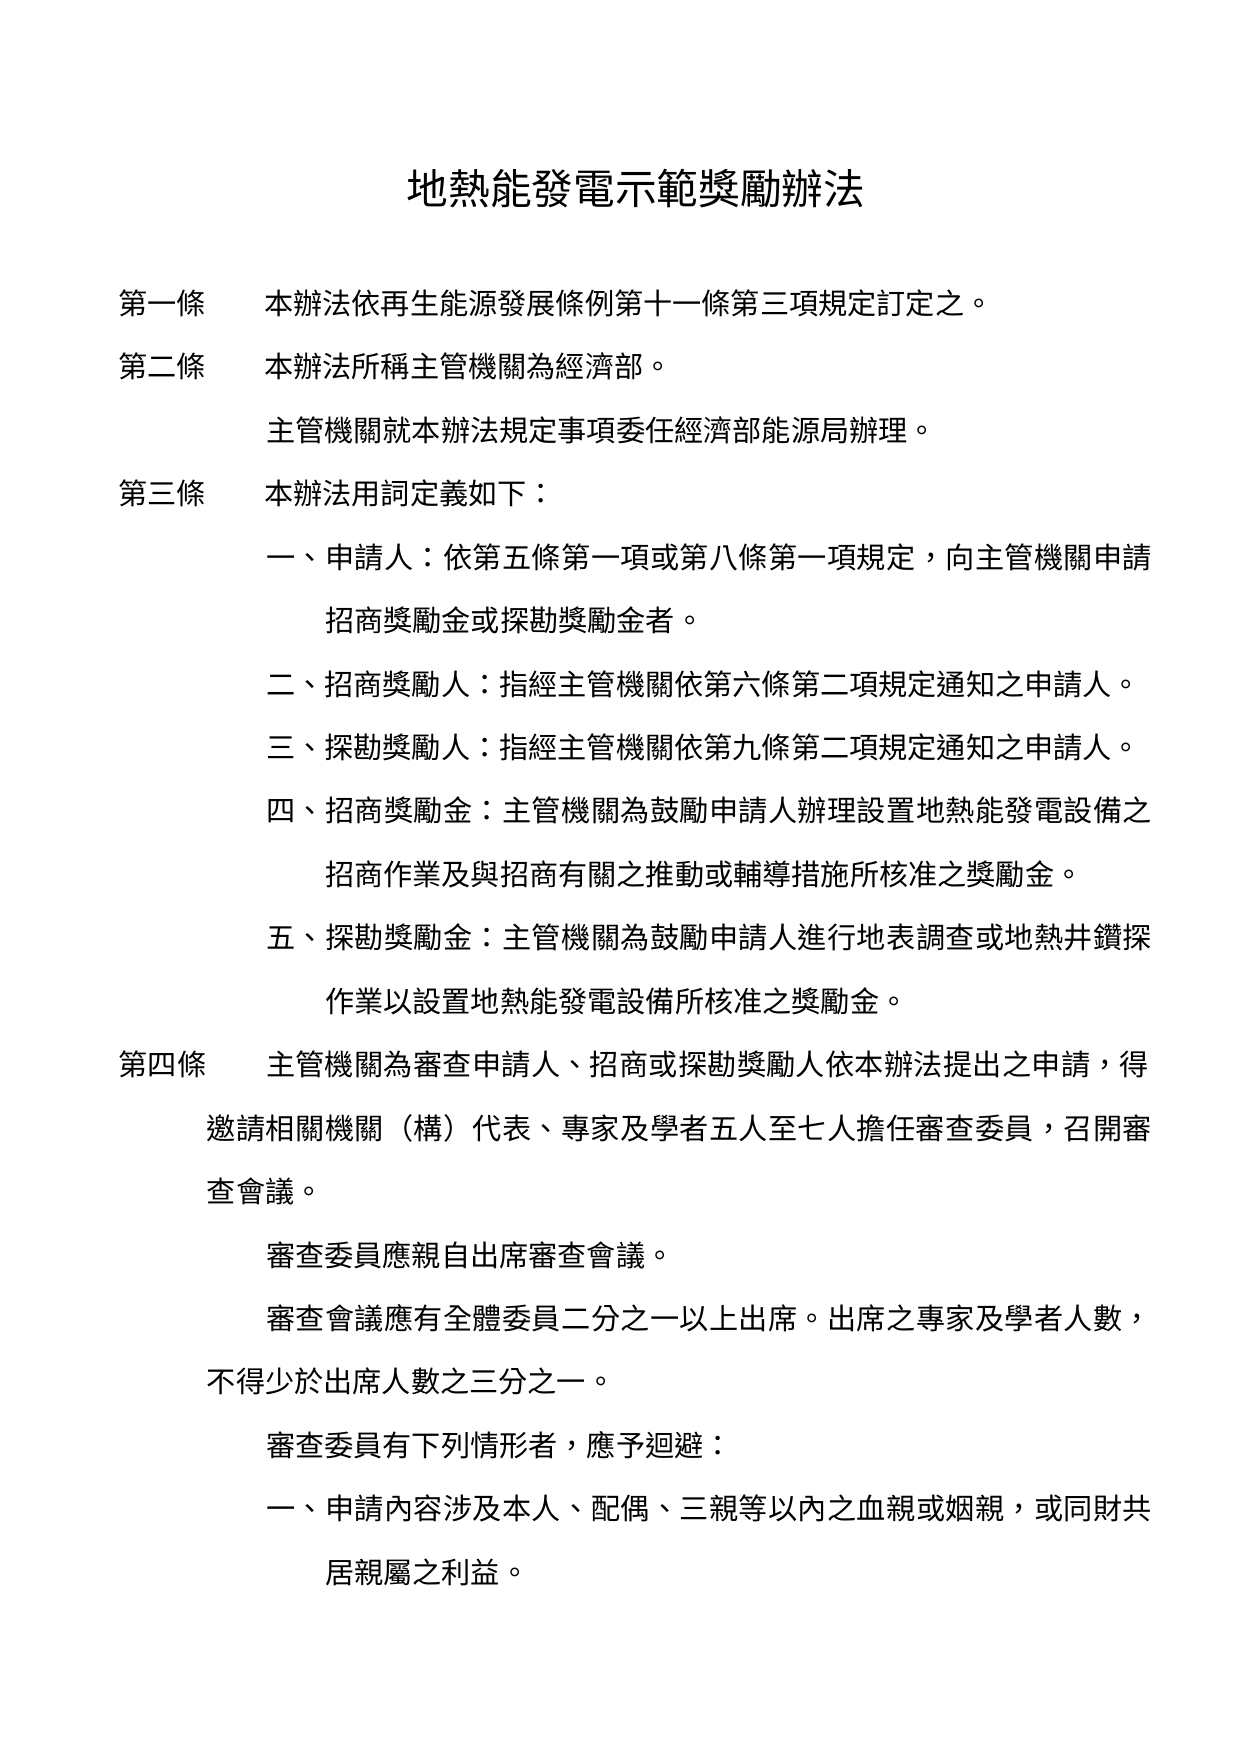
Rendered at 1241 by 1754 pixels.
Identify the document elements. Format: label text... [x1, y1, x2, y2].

text 五、探勘獎勵金：主管機關為鼓勵申請人進行地表調查或地熱井鑽探作業以設置地熱能發電設備所核准之獎勵金。 [266, 915, 1153, 1021]
text 第四條 主管機關為審查申請人、招商或探勘獎勵人依本辦法提出之申請，得邀請相關機關（構）代表、專家及學者五人至七人擔任審查委員，召開審查會議。 [118, 1042, 1153, 1211]
text 二、招商獎勵人：指經主管機關依第六條第二項規定通知之申請人。 [266, 661, 1153, 703]
text 第一條 本辦法依再生能源發展條例第十一條第三項規定訂定之。 [118, 281, 1153, 323]
text 一、申請人：依第五條第一項或第八條第一項規定，向主管機關申請招商獎勵金或探勘獎勵金者。 [266, 534, 1153, 640]
text 第三條 本辦法用詞定義如下： [118, 471, 1153, 513]
text 三、探勘獎勵人：指經主管機關依第九條第二項規定通知之申請人。 [266, 724, 1153, 767]
text 審查會議應有全體委員二分之一以上出席。出席之專家及學者人數，不得少於出席人數之三分之一。 [207, 1296, 1153, 1401]
text 地熱能發電示範獎勵辦法 [118, 166, 1153, 214]
text 審查委員應親自出席審查會議。 [266, 1232, 1153, 1274]
text 主管機關就本辦法規定事項委任經濟部能源局辦理。 [236, 407, 1153, 450]
text 四、招商獎勵金：主管機關為鼓勵申請人辦理設置地熱能發電設備之招商作業及與招商有關之推動或輔導措施所核准之獎勵金。 [266, 788, 1153, 894]
list 一、申請內容涉及本人、配偶、三親等以內之血親或姻親，或同財共居親屬之利益。 [266, 1486, 1153, 1592]
text 審查委員有下列情形者，應予迴避： [236, 1422, 1153, 1465]
text 第二條 本辦法所稱主管機關為經濟部。 [118, 344, 1153, 386]
